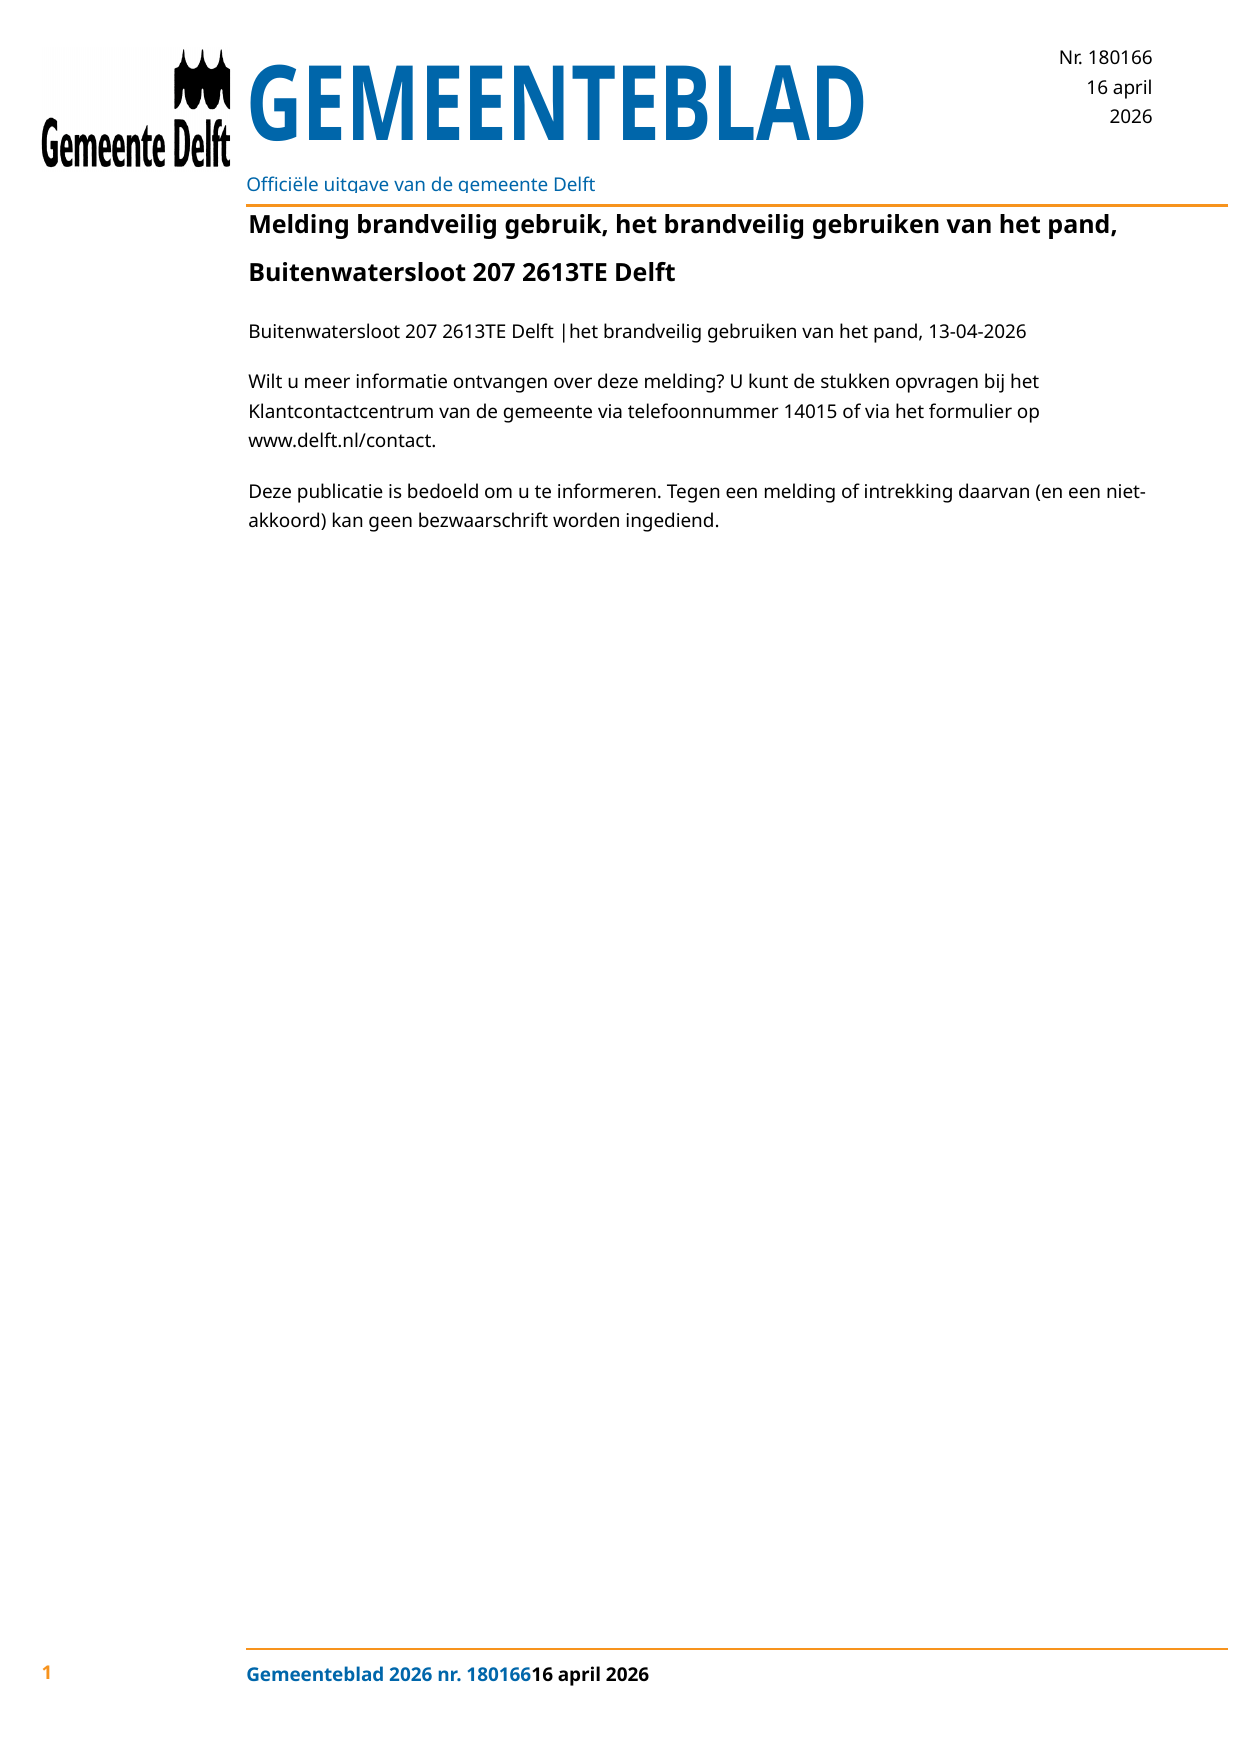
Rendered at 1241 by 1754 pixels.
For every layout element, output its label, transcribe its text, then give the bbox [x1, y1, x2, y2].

text Deze publicatie is bedoeld om u te informeren. Tegen een melding of intrekking daarvan (en een niet-akkoord) kan geen bezwaarschrift worden ingediend. [248, 478, 1152, 533]
text Melding brandveilig gebruik, het brandveilig gebruiken van het pand, Buitenwatersloot 207 2613TE Delft [248, 207, 1152, 288]
text Buitenwatersloot 207 2613TE Delft |het brandveilig gebruiken van het pand, 13-04-2026 [248, 318, 1152, 344]
picture [41, 47, 231, 172]
text Wilt u meer informatie ontvangen over deze melding? U kunt de stukken opvragen bij het Klantcontactcentrum van de gemeente via telefoonnummer 14015 of via het formulier op www.delft.nl/contact. [248, 368, 1152, 453]
